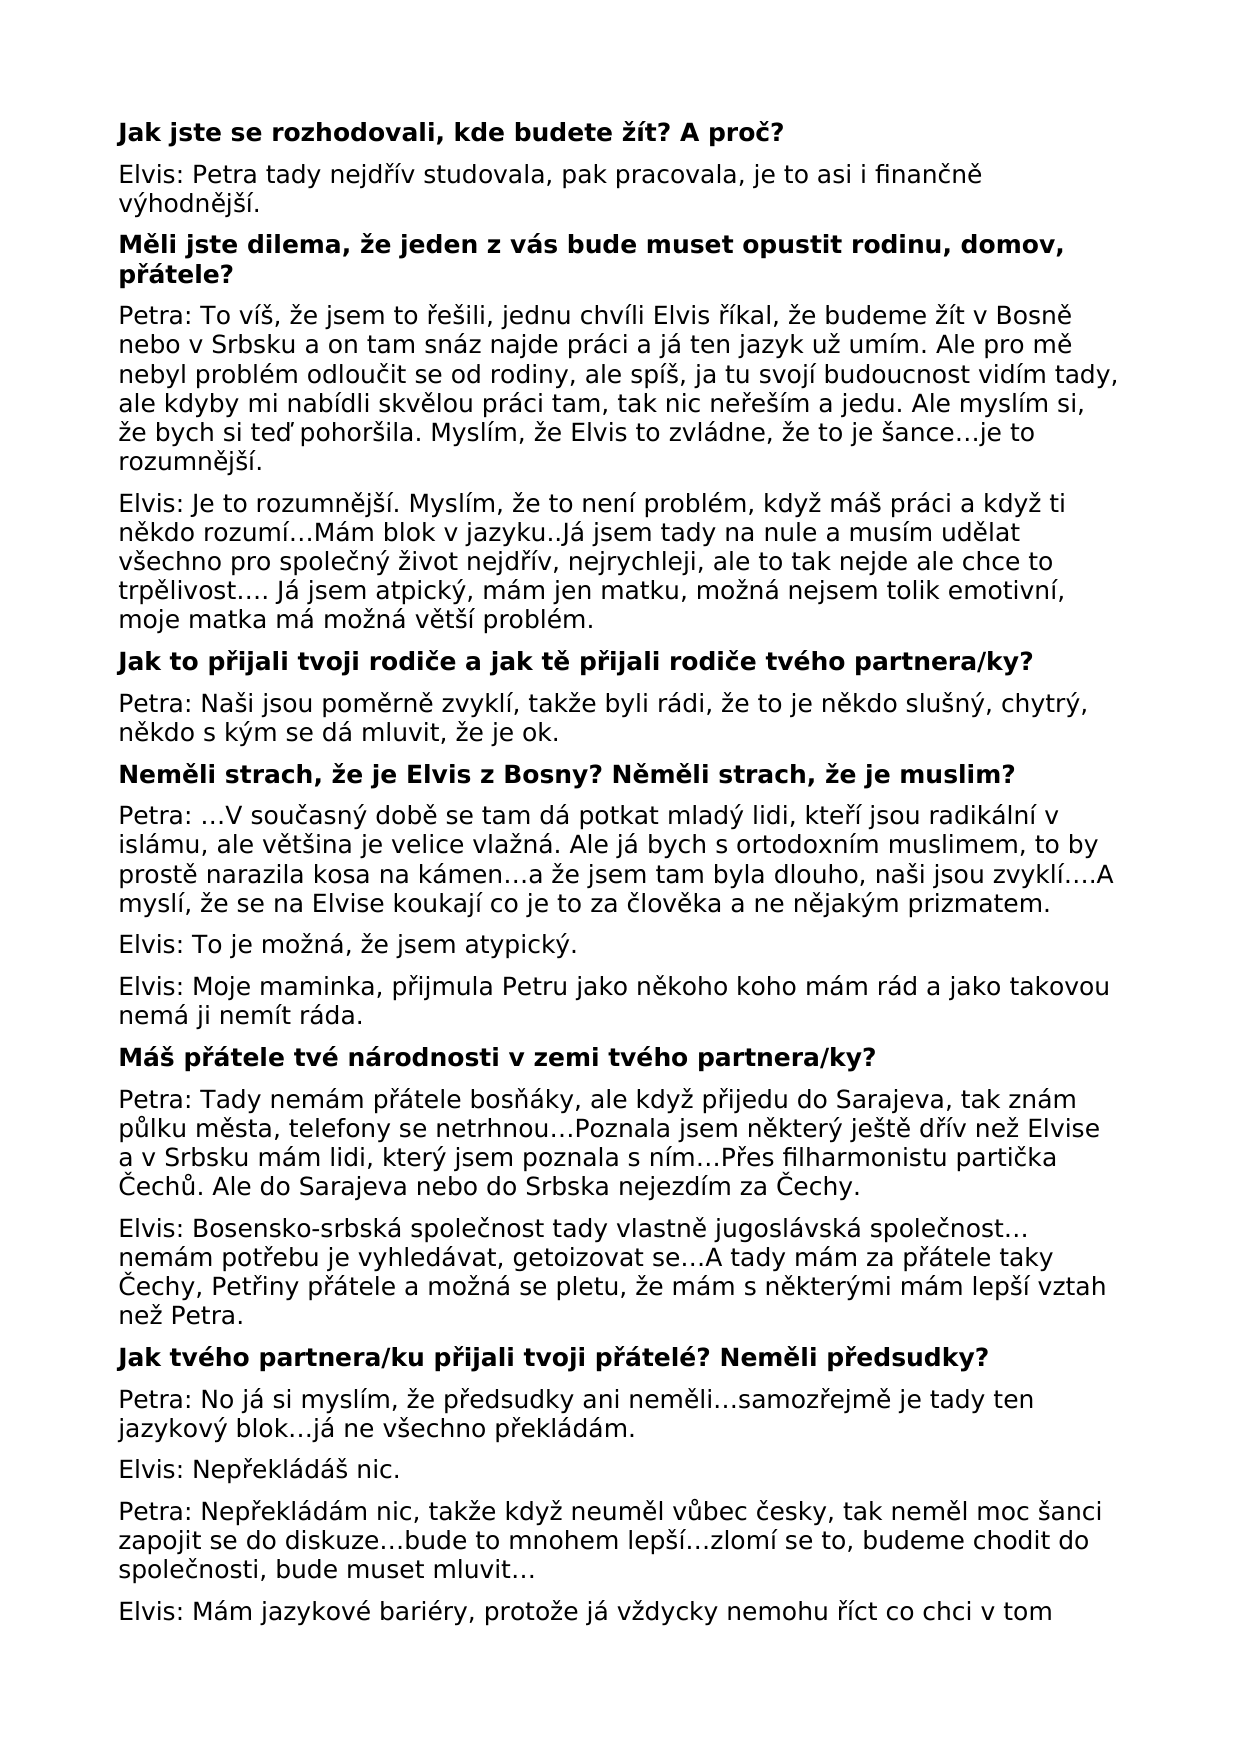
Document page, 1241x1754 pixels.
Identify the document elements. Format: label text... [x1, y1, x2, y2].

text Elvis: Petra tady nejdřív studovala, pak pracovala, je to asi i finančně výhodnější. [118, 160, 1122, 218]
text Jak to přijali tvoji rodiče a jak tě přijali rodiče tvého partnera/ky? [118, 647, 1122, 676]
text Petra: Tady nemám přátele bosňáky, ale když přijedu do Sarajeva, tak znám půlku města, telefony se netrhnou…Poznala jsem některý ještě dřív než Elvise a v Srbsku mám lidi, který jsem poznala s ním…Přes filharmonistu partička Čechů. Ale do Sarajeva nebo do Srbska nejezdím za Čechy. [118, 1085, 1122, 1201]
text Elvis: Nepřekládáš nic. [118, 1456, 1122, 1485]
text Petra: Nepřekládám nic, takže když neuměl vůbec česky, tak neměl moc šanci zapojit se do diskuze…bude to mnohem lepší…zlomí se to, budeme chodit do společnosti, bude muset mluvit… [118, 1497, 1122, 1585]
text Elvis: Bosensko-srbská společnost tady vlastně jugoslávská společnost… nemám potřebu je vyhledávat, getoizovat se…A tady mám za přátele taky Čechy, Petřiny přátele a možná se pletu, že mám s některými mám lepší vztah než Petra. [118, 1214, 1122, 1331]
text Elvis: Mám jazykové bariéry, protože já vždycky nemohu říct co chci v tom [118, 1597, 1122, 1626]
text Neměli strach, že je Elvis z Bosny? Něměli strach, že je muslim? [118, 760, 1122, 789]
text Petra: Naši jsou poměrně zvyklí, takže byli rádi, že to je někdo slušný, chytrý, někdo s kým se dá mluvit, že je ok. [118, 689, 1122, 747]
text Elvis: To je možná, že jsem atypický. [118, 931, 1122, 960]
text Petra: …V současný době se tam dá potkat mladý lidi, kteří jsou radikální v islámu, ale většina je velice vlažná. Ale já bych s ortodoxním muslimem, to by prostě narazila kosa na kámen…a že jsem tam byla dlouho, naši jsou zvyklí….A myslí, že se na Elvise koukají co je to za člověka a ne nějakým prizmatem. [118, 801, 1122, 918]
text Elvis: Je to rozumnější. Myslím, že to není problém, když máš práci a když ti někdo rozumí…Mám blok v jazyku..Já jsem tady na nule a musím udělat všechno pro společný život nejdřív, nejrychleji, ale to tak nejde ale chce to trpělivost…. Já jsem atpický, mám jen matku, možná nejsem tolik emotivní, moje matka má možná větší problém. [118, 489, 1122, 635]
text Máš přátele tvé národnosti v zemi tvého partnera/ky? [118, 1043, 1122, 1072]
text Jak tvého partnera/ku přijali tvoji přátelé? Neměli předsudky? [118, 1343, 1122, 1372]
text Jak jste se rozhodovali, kde budete žít? A proč? [118, 118, 1122, 147]
text Elvis: Moje maminka, přijmula Petru jako někoho koho mám rád a jako takovou nemá ji nemít ráda. [118, 972, 1122, 1031]
text Měli jste dilema, že jeden z vás bude muset opustit rodinu, domov, přátele? [118, 231, 1122, 289]
text Petra: To víš, že jsem to řešili, jednu chvíli Elvis říkal, že budeme žít v Bosně nebo v Srbsku a on tam snáz najde práci a já ten jazyk už umím. Ale pro mě nebyl problém odloučit se od rodiny, ale spíš, ja tu svojí budoucnost vidím tady, ale kdyby mi nabídli skvělou práci tam, tak nic neřeším a jedu. Ale myslím si, že bych si teď pohoršila. Myslím, že Elvis to zvládne, že to je šance…je to rozumnější. [118, 301, 1122, 476]
text Petra: No já si myslím, že předsudky ani neměli…samozřejmě je tady ten jazykový blok…já ne všechno překládám. [118, 1385, 1122, 1443]
